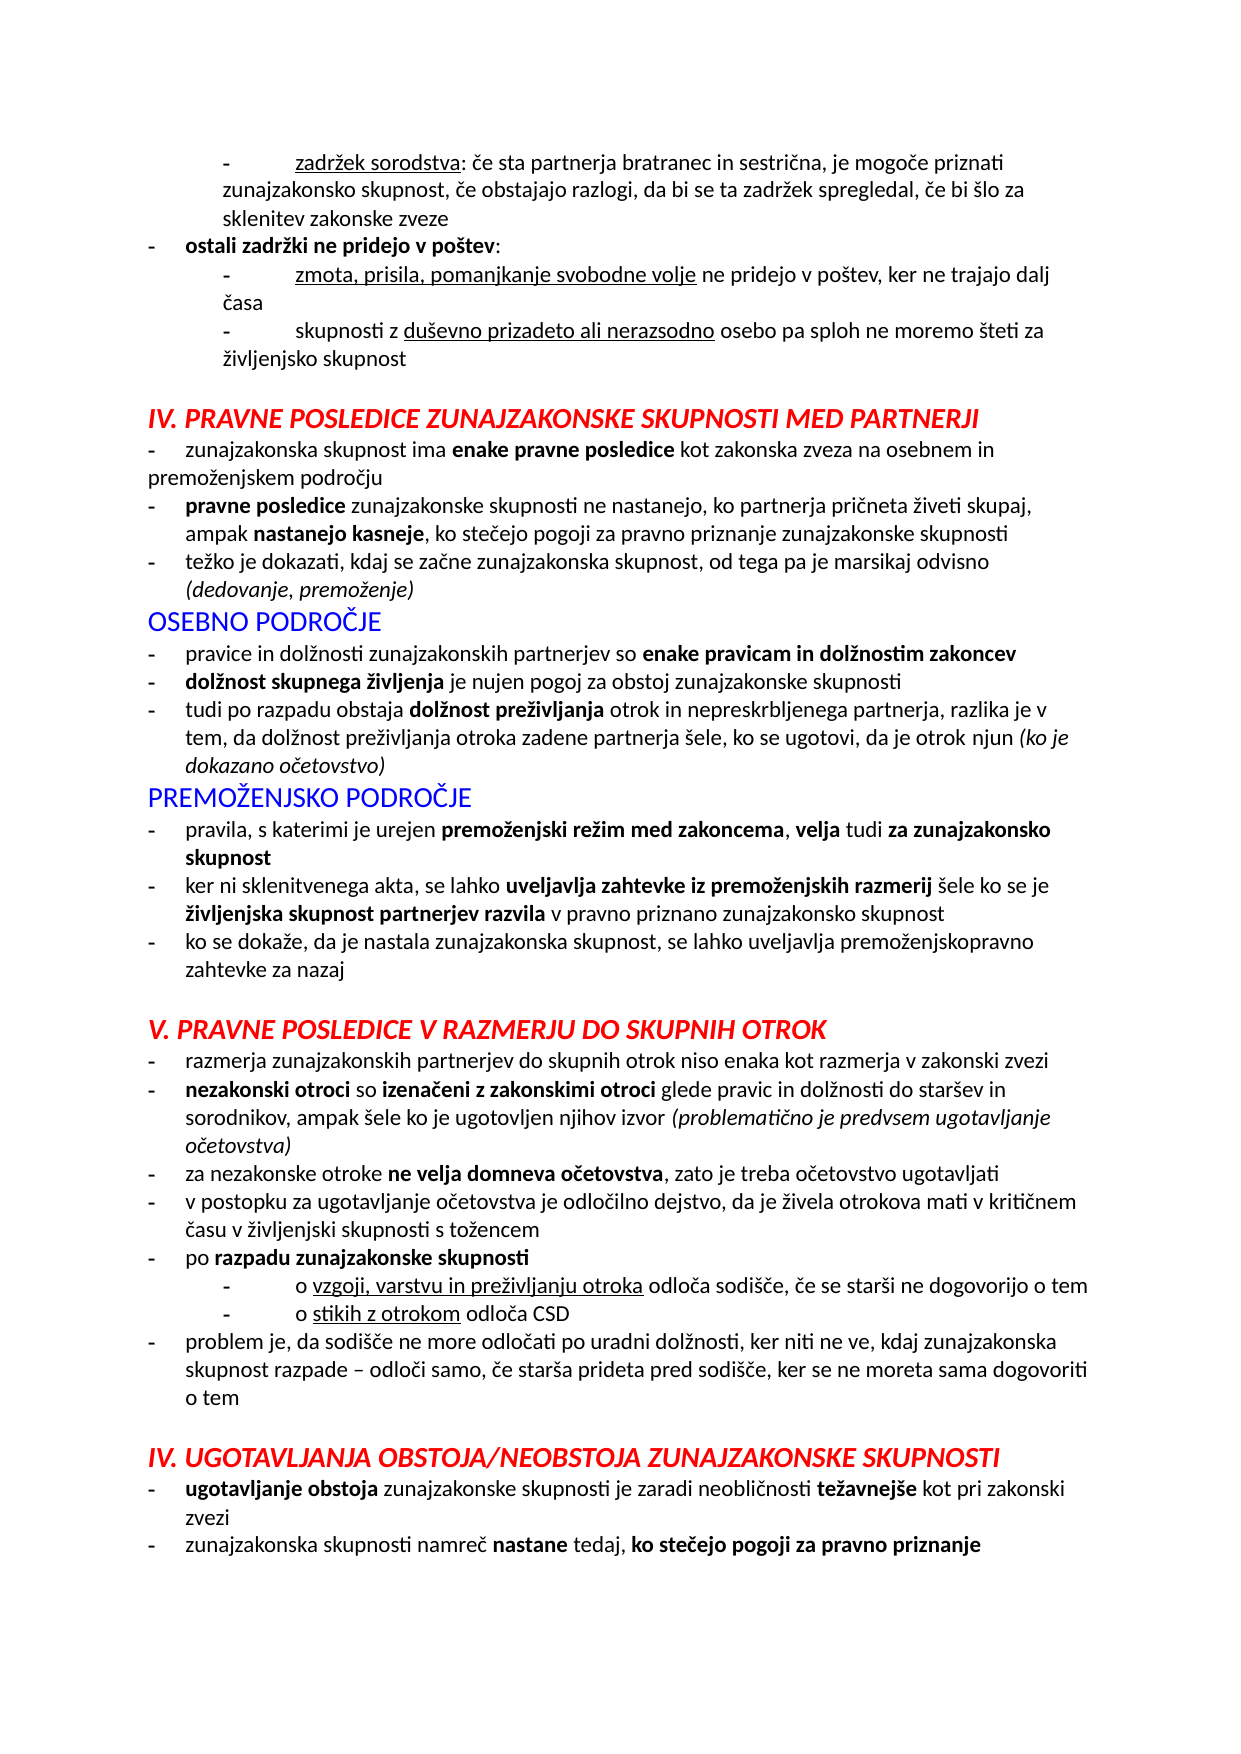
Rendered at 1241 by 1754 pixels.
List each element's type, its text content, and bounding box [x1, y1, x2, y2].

list zunajzakonska skupnosti namreč nastane tedaj, ko stečejo pogoji za pravno priznanje [148, 1531, 1093, 1559]
list dolžnost skupnega življenja je nujen pogoj za obstoj zunajzakonske skupnosti [148, 667, 1093, 695]
subtitle V. PRAVNE POSLEDICE V RAZMERJU DO SKUPNIH OTROK [148, 1011, 1093, 1047]
subtitle OSEBNO PODROČJE [148, 603, 1093, 639]
subtitle PREMOŽENJSKO PODROČJE [148, 779, 1093, 815]
list po razpadu zunajzakonske skupnosti [148, 1243, 1093, 1271]
list pravice in dolžnosti zunajzakonskih partnerjev so enake pravicam in dolžnostim zakoncev [148, 639, 1093, 667]
list tudi po razpadu obstaja dolžnost preživljanja otrok in nepreskrbljenega partnerja, razlika je v tem, da dolžnost preživljanja otroka zadene partnerja šele, ko se ugotovi, da je otrok njun (ko je dokazano očetovstvo) [148, 695, 1093, 779]
list ker ni sklenitvenega akta, se lahko uveljavlja zahtevke iz premoženjskih razmerij šele ko se je življenjska skupnost partnerjev razvila v pravno priznano zunajzakonsko skupnost [148, 871, 1093, 927]
list nezakonski otroci so izenačeni z zakonskimi otroci glede pravic in dolžnosti do staršev in sorodnikov, ampak šele ko je ugotovljen njihov izvor (problematično je predvsem ugotavljanje očetovstva) [148, 1075, 1093, 1159]
list zmota, prisila, pomanjkanje svobodne volje ne pridejo v poštev, ker ne trajajo dalj časa [223, 260, 1093, 316]
list problem je, da sodišče ne more odločati po uradni dolžnosti, ker niti ne ve, kdaj zunajzakonska skupnost razpade – odloči samo, če starša prideta pred sodišče, ker se ne moreta sama dogovoriti o tem [148, 1327, 1093, 1411]
subtitle IV. UGOTAVLJANJA OBSTOJA/NEOBSTOJA ZUNAJZAKONSKE SKUPNOSTI [148, 1439, 1093, 1474]
list pravila, s katerimi je urejen premoženjski režim med zakoncema, velja tudi za zunajzakonsko skupnost [148, 815, 1093, 871]
list zadržek sorodstva: če sta partnerja bratranec in sestrična, je mogoče priznati zunajzakonsko skupnost, če obstajajo razlogi, da bi se ta zadržek spregledal, če bi šlo za sklenitev zakonske zveze [222, 148, 1093, 232]
list ostali zadržki ne pridejo v poštev: [148, 232, 1093, 260]
list v postopku za ugotavljanje očetovstva je odločilno dejstvo, da je živela otrokova mati v kritičnem času v življenjski skupnosti s tožencem [148, 1187, 1093, 1243]
list ko se dokaže, da je nastala zunajzakonska skupnost, se lahko uveljavlja premoženjskopravno zahtevke za nazaj [148, 927, 1093, 983]
subtitle IV. PRAVNE POSLEDICE ZUNAJZAKONSKE SKUPNOSTI MED PARTNERJI [148, 400, 1093, 435]
list o stikih z otrokom odloča CSD [223, 1299, 1093, 1327]
list za nezakonske otroke ne velja domneva očetovstva, zato je treba očetovstvo ugotavljati [148, 1159, 1093, 1187]
list skupnosti z duševno prizadeto ali nerazsodno osebo pa sploh ne moremo šteti za življenjsko skupnost [223, 316, 1093, 372]
list razmerja zunajzakonskih partnerjev do skupnih otrok niso enaka kot razmerja v zakonski zvezi [148, 1047, 1093, 1075]
list ugotavljanje obstoja zunajzakonske skupnosti je zaradi neobličnosti težavnejše kot pri zakonski zvezi [148, 1474, 1093, 1531]
list pravne posledice zunajzakonske skupnosti ne nastanejo, ko partnerja pričneta živeti skupaj, ampak nastanejo kasneje, ko stečejo pogoji za pravno priznanje zunajzakonske skupnosti [148, 491, 1093, 547]
list o vzgoji, varstvu in preživljanju otroka odloča sodišče, če se starši ne dogovorijo o tem [223, 1271, 1093, 1299]
list zunajzakonska skupnost ima enake pravne posledice kot zakonska zveza na osebnem in premoženjskem področju [148, 435, 1106, 491]
list težko je dokazati, kdaj se začne zunajzakonska skupnost, od tega pa je marsikaj odvisno (dedovanje, premoženje) [148, 547, 1093, 603]
